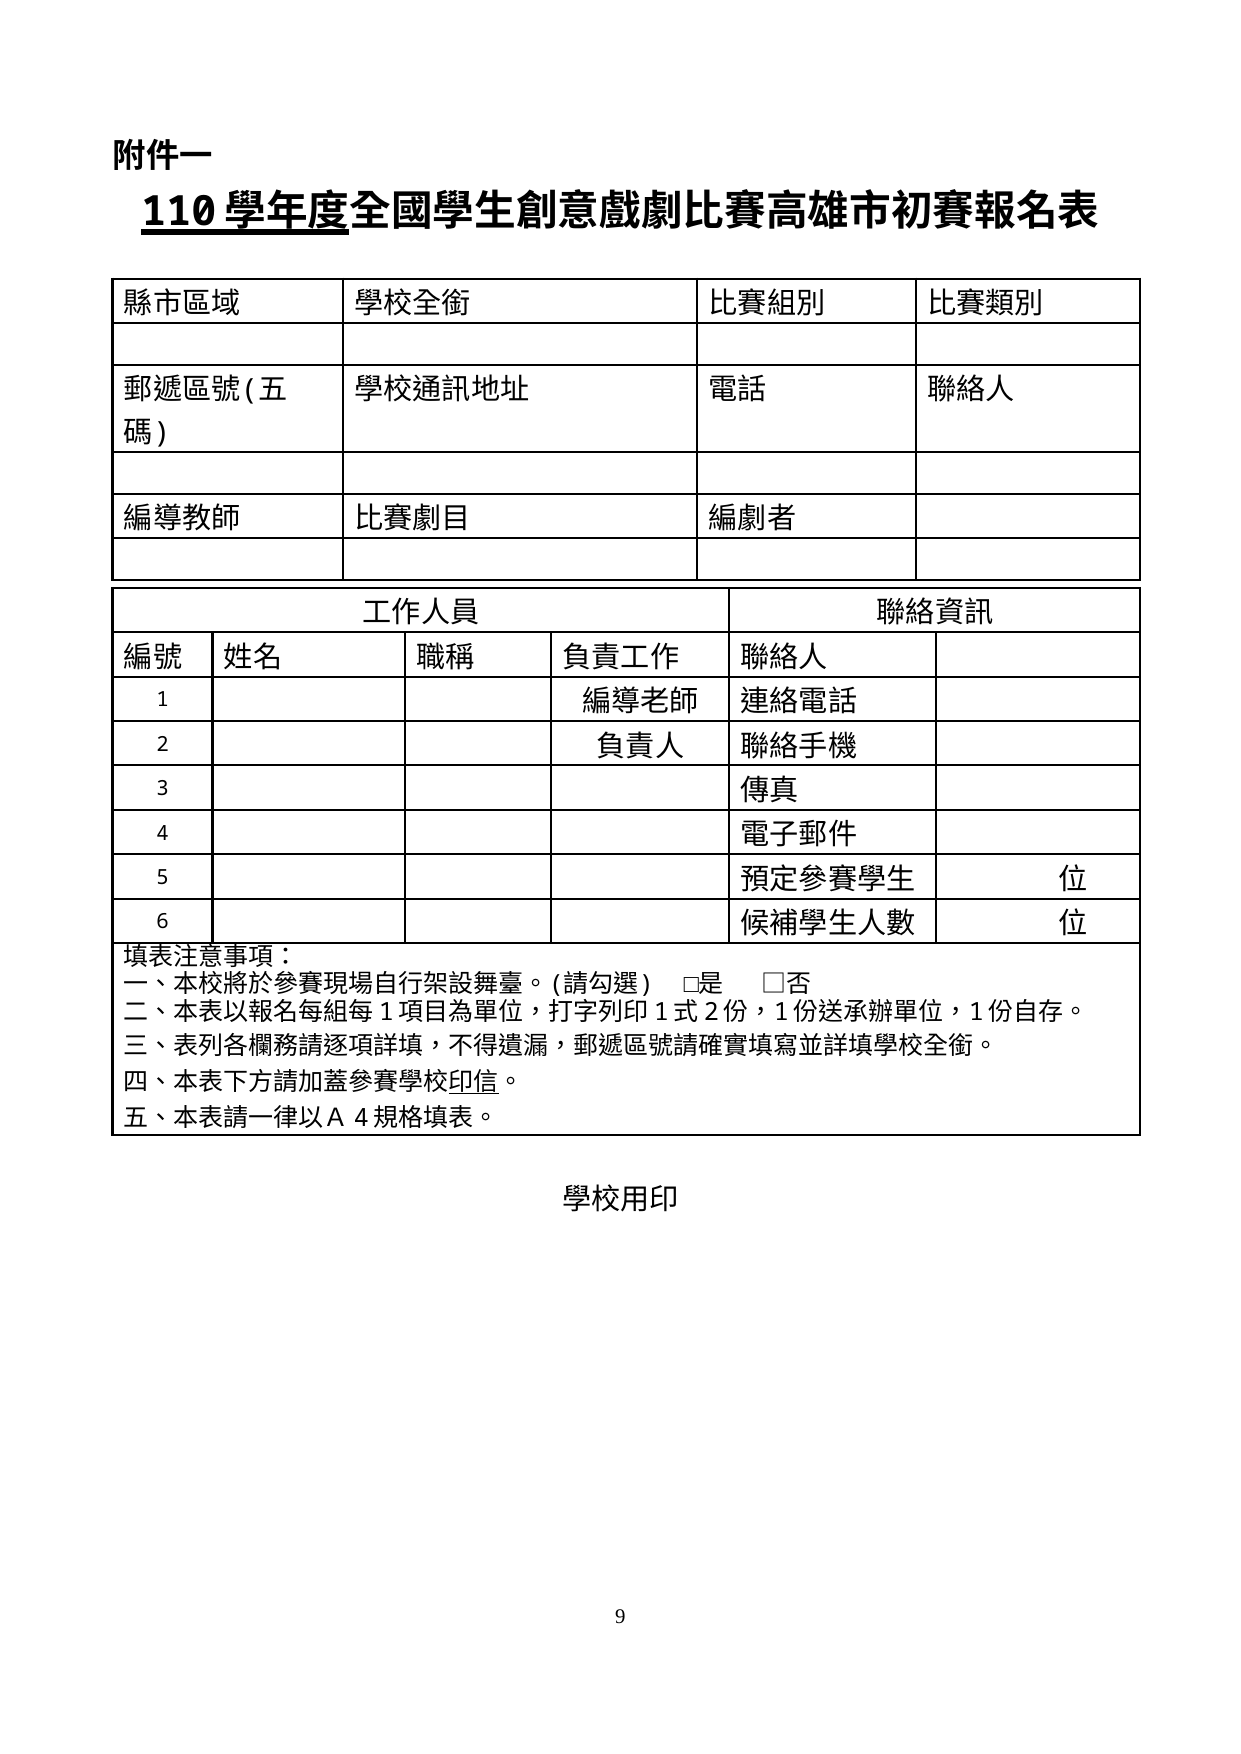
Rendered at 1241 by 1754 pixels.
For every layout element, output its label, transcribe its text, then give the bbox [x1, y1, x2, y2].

table_cell 位 [937, 855, 1139, 898]
table_cell 4 [114, 811, 211, 853]
table_cell [344, 539, 696, 578]
table_cell [917, 324, 1139, 364]
table_cell [406, 722, 550, 764]
table_cell 候補學生人數 [730, 900, 935, 942]
table_cell [214, 722, 404, 764]
table_cell [698, 539, 915, 578]
table_cell [406, 811, 550, 853]
table_cell 聯絡手機 [730, 722, 935, 764]
table_cell 編導教師 [114, 495, 342, 537]
table_cell [937, 722, 1139, 764]
table_cell 編導老師 [552, 678, 728, 720]
table_cell 編號 [114, 633, 211, 676]
table_header 聯絡資訊 [730, 589, 1139, 631]
table_cell [114, 453, 342, 492]
table_header 比賽組別 [698, 280, 915, 322]
table_cell [937, 633, 1139, 676]
table_cell 負責人 [552, 722, 728, 764]
table_cell 職稱 [406, 633, 550, 676]
table_cell [552, 766, 728, 809]
table_header 工作人員 [114, 589, 728, 631]
table_cell 連絡電話 [730, 678, 935, 720]
table_cell [114, 539, 342, 578]
table_cell [552, 811, 728, 853]
table_cell 傳真 [730, 766, 935, 809]
table_cell 電子郵件 [730, 811, 935, 853]
table_cell 2 [114, 722, 211, 764]
table_cell 比賽劇目 [344, 495, 696, 537]
table_cell [698, 324, 915, 364]
table_cell 電話 [698, 366, 915, 451]
table_header 比賽類別 [917, 280, 1139, 322]
table_cell [406, 678, 550, 720]
table_cell [114, 324, 342, 364]
table_cell [552, 855, 728, 898]
table_cell [937, 811, 1139, 853]
table_cell 填表注意事項： 一、本校將於參賽現場自行架設舞臺。(請勾選) □是 □否 二、本表以報名每組每1項目為單位，打字列印1式2份，1份送承辦單位，1份自存。 三、表列各欄務請逐項詳填，不得遺漏，郵遞區號請確實填寫並詳填學校全銜。 四、本表下方請加蓋參賽學校印信。 五、本表請一律以Ａ4規格填表。 [114, 944, 1139, 1134]
text 附件一 [112, 129, 1128, 177]
table_cell [937, 766, 1139, 809]
table_cell [214, 811, 404, 853]
table_cell 預定參賽學生 [730, 855, 935, 898]
table_header 學校全銜 [344, 280, 696, 322]
table_cell 1 [114, 678, 211, 720]
table_cell [344, 453, 696, 492]
text 110學年度全國學生創意戲劇比賽高雄市初賽報名表 [112, 177, 1128, 238]
table_cell [214, 678, 404, 720]
table_cell [406, 900, 550, 942]
table_cell [214, 855, 404, 898]
table_cell [344, 324, 696, 364]
table_cell 聯絡人 [917, 366, 1139, 451]
table_cell 編劇者 [698, 495, 915, 537]
table_cell [937, 678, 1139, 720]
table_cell [214, 766, 404, 809]
table_cell 負責工作 [552, 633, 728, 676]
table_cell [917, 453, 1139, 492]
table_cell [406, 766, 550, 809]
table_cell [552, 900, 728, 942]
table_cell 5 [114, 855, 211, 898]
table_cell 聯絡人 [730, 633, 935, 676]
table_cell [406, 855, 550, 898]
table_cell 6 [114, 900, 211, 942]
table_cell [698, 453, 915, 492]
table_cell 位 [937, 900, 1139, 942]
table_cell [917, 495, 1139, 537]
table_cell [917, 539, 1139, 578]
table_cell 學校通訊地址 [344, 366, 696, 451]
text 學校用印 [112, 1176, 1128, 1218]
table_header 縣市區域 [114, 280, 342, 322]
table_cell 3 [114, 766, 211, 809]
table_cell 郵遞區號(五碼) [114, 366, 342, 451]
table_cell 姓名 [214, 633, 404, 676]
table_cell [214, 900, 404, 942]
